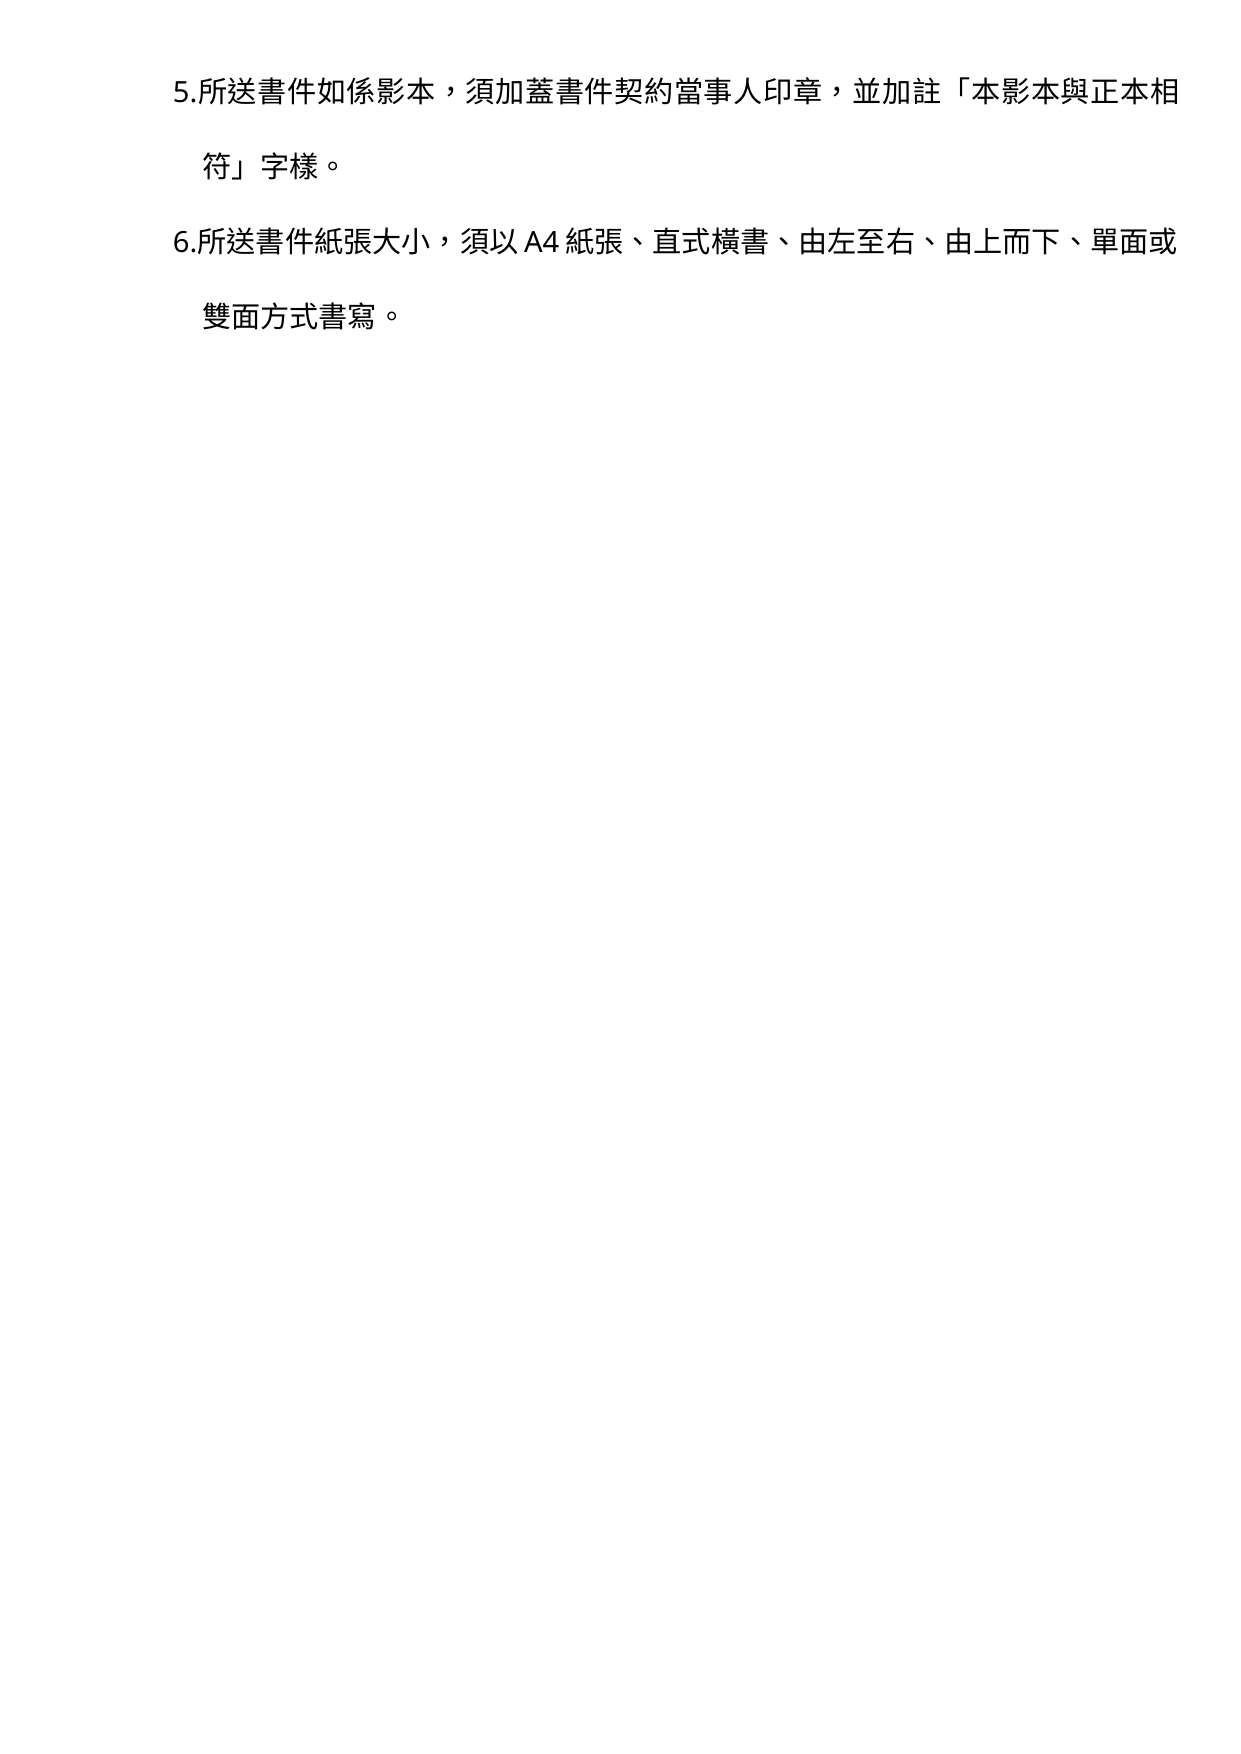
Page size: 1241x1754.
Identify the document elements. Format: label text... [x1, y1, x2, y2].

text 5.所送書件如係影本，須加蓋書件契約當事人印章，並加註「本影本與正本相符」字樣。 [173, 52, 1181, 202]
text 6.所送書件紙張大小，須以A4紙張、直式橫書、由左至右、由上而下、單面或雙面方式書寫。 [173, 202, 1181, 352]
